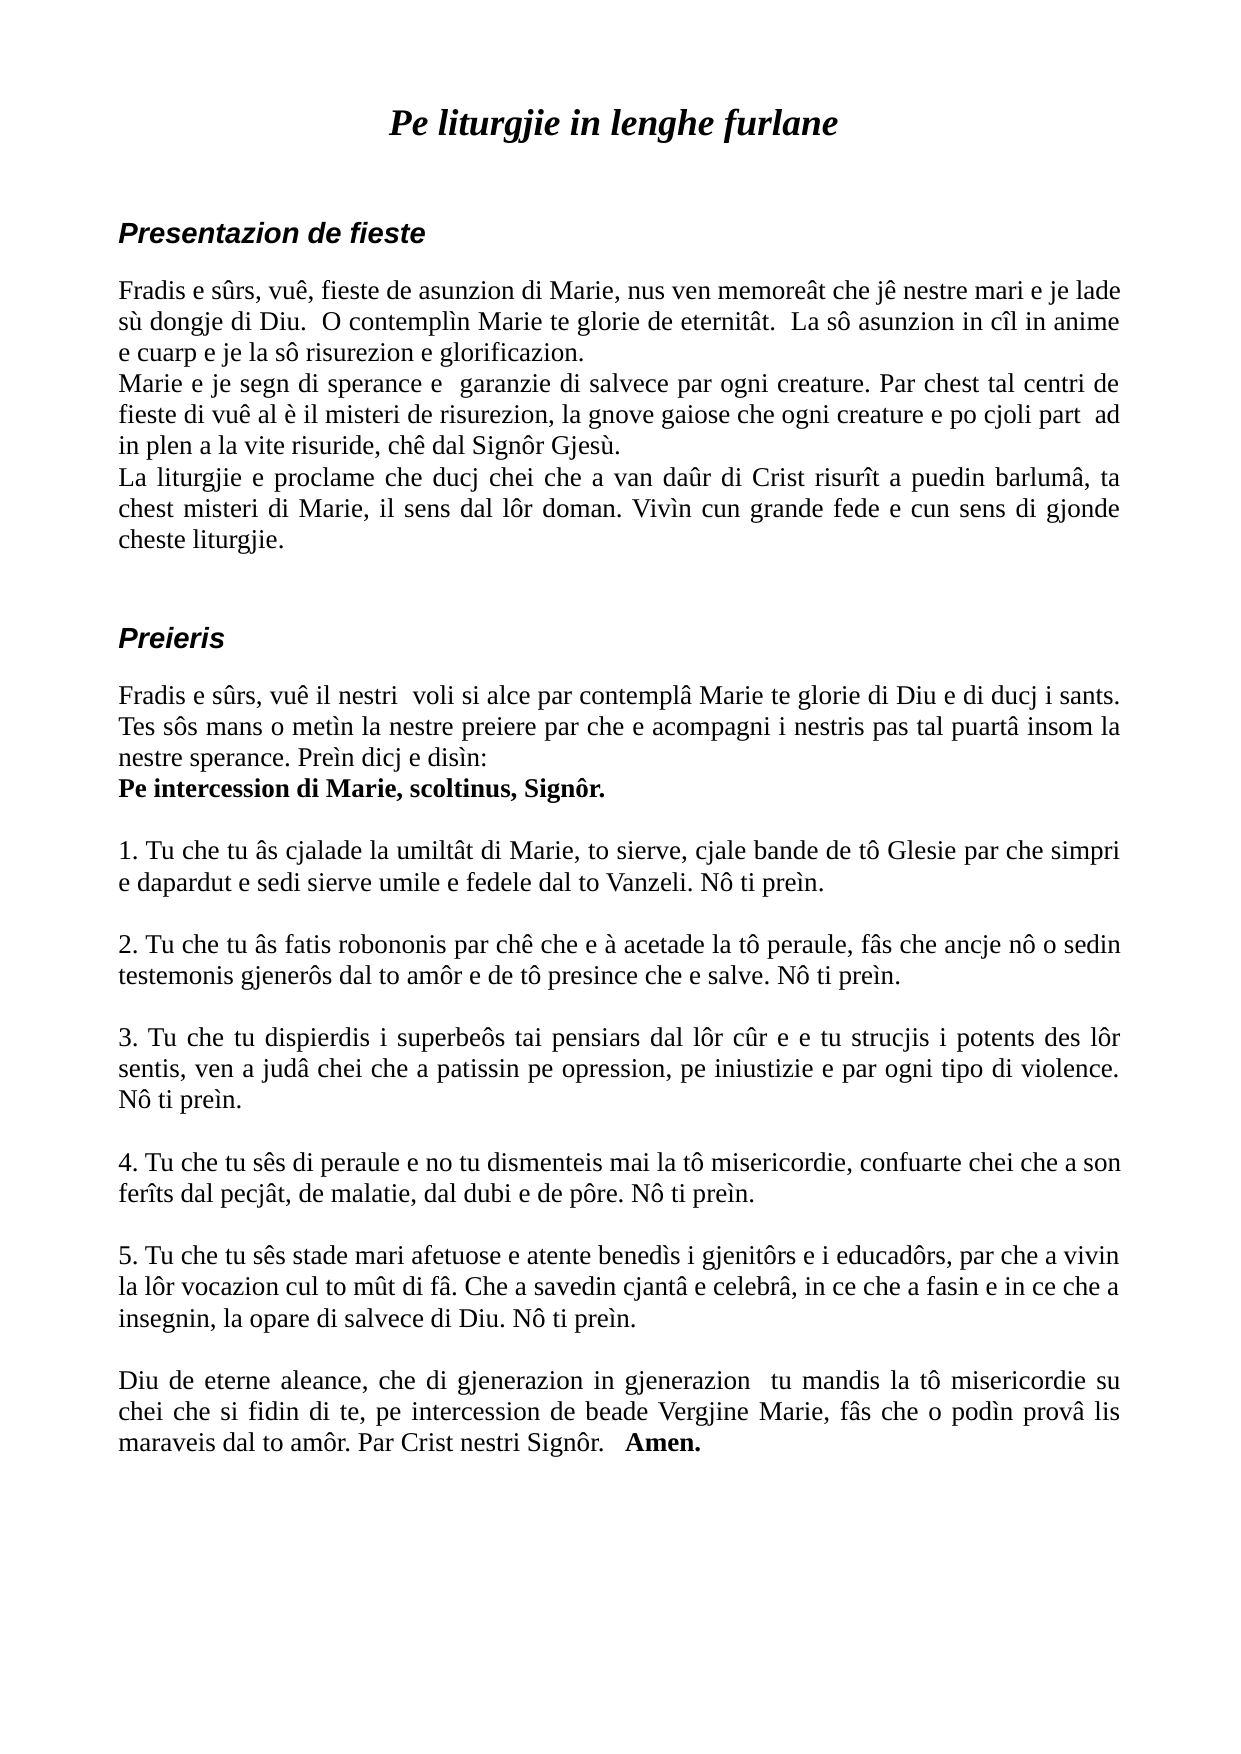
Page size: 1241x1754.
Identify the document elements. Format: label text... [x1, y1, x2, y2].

text Pe liturgjie in lenghe furlane [118, 100, 1122, 143]
text La liturgjie e proclame che ducj chei che a van daûr di Crist risurît a puedin barlumâ, ta chest misteri di Marie, il sens dal lôr doman. Vivìn cun grande fede e cun sens di gjonde cheste liturgjie. [118, 461, 1122, 554]
text Marie e je segn di sperance e garanzie di salvece par ogni creature. Par chest tal centri de fieste di vuê al è il misteri de risurezion, la gnove gaiose che ogni creature e po cjoli part ad in plen a la vite risuride, chê dal Signôr Gjesù. [118, 367, 1122, 461]
text 2. Tu che tu âs fatis robononis par chê che e à acetade la tô peraule, fâs che ancje nô o sedin testemonis gjenerôs dal to amôr e de tô presince che e salve. Nô ti preìn. [118, 928, 1122, 990]
text 4. Tu che tu sês di peraule e no tu dismenteis mai la tô misericordie, confuarte chei che a son ferîts dal pecjât, de malatie, dal dubi e de pôre. Nô ti preìn. [118, 1146, 1122, 1208]
text Diu de eterne aleance, che di gjenerazion in gjenerazion tu mandis la tô misericordie su chei che si fidin di te, pe intercession de beade Vergjine Marie, fâs che o podìn provâ lis maraveis dal to amôr. Par Crist nestri Signôr. Amen. [118, 1364, 1122, 1457]
text Fradis e sûrs, vuê, fieste de asunzion di Marie, nus ven memoreât che jê nestre mari e je lade sù dongje di Diu. O contemplìn Marie te glorie de eternitât. La sô asunzion in cîl in anime e cuarp e je la sô risurezion e glorificazion. [118, 274, 1122, 367]
text 1. Tu che tu âs cjalade la umiltât di Marie, to sierve, cjale bande de tô Glesie par che simpri e dapardut e sedi sierve umile e fedele dal to Vanzeli. Nô ti preìn. [118, 834, 1122, 897]
text 5. Tu che tu sês stade mari afetuose e atente benedìs i gjenitôrs e i educadôrs, par che a vivin la lôr vocazion cul to mût di fâ. Che a savedin cjantâ e celebrâ, in ce che a fasin e in ce che a insegnin, la opare di salvece di Diu. Nô ti preìn. [118, 1239, 1122, 1333]
subtitle Presentazion de fieste [118, 216, 1122, 250]
text Preieris [118, 621, 1122, 655]
text 3. Tu che tu dispierdis i superbeôs tai pensiars dal lôr cûr e e tu strucjis i potents des lôr sentis, ven a judâ chei che a patissin pe opression, pe iniustizie e par ogni tipo di violence. Nô ti preìn. [118, 1021, 1122, 1115]
text Pe intercession di Marie, scoltinus, Signôr. [118, 772, 1122, 803]
text Fradis e sûrs, vuê il nestri voli si alce par contemplâ Marie te glorie di Diu e di ducj i sants. Tes sôs mans o metìn la nestre preiere par che e acompagni i nestris pas tal puartâ insom la nestre sperance. Preìn dicj e disìn: [118, 679, 1122, 772]
